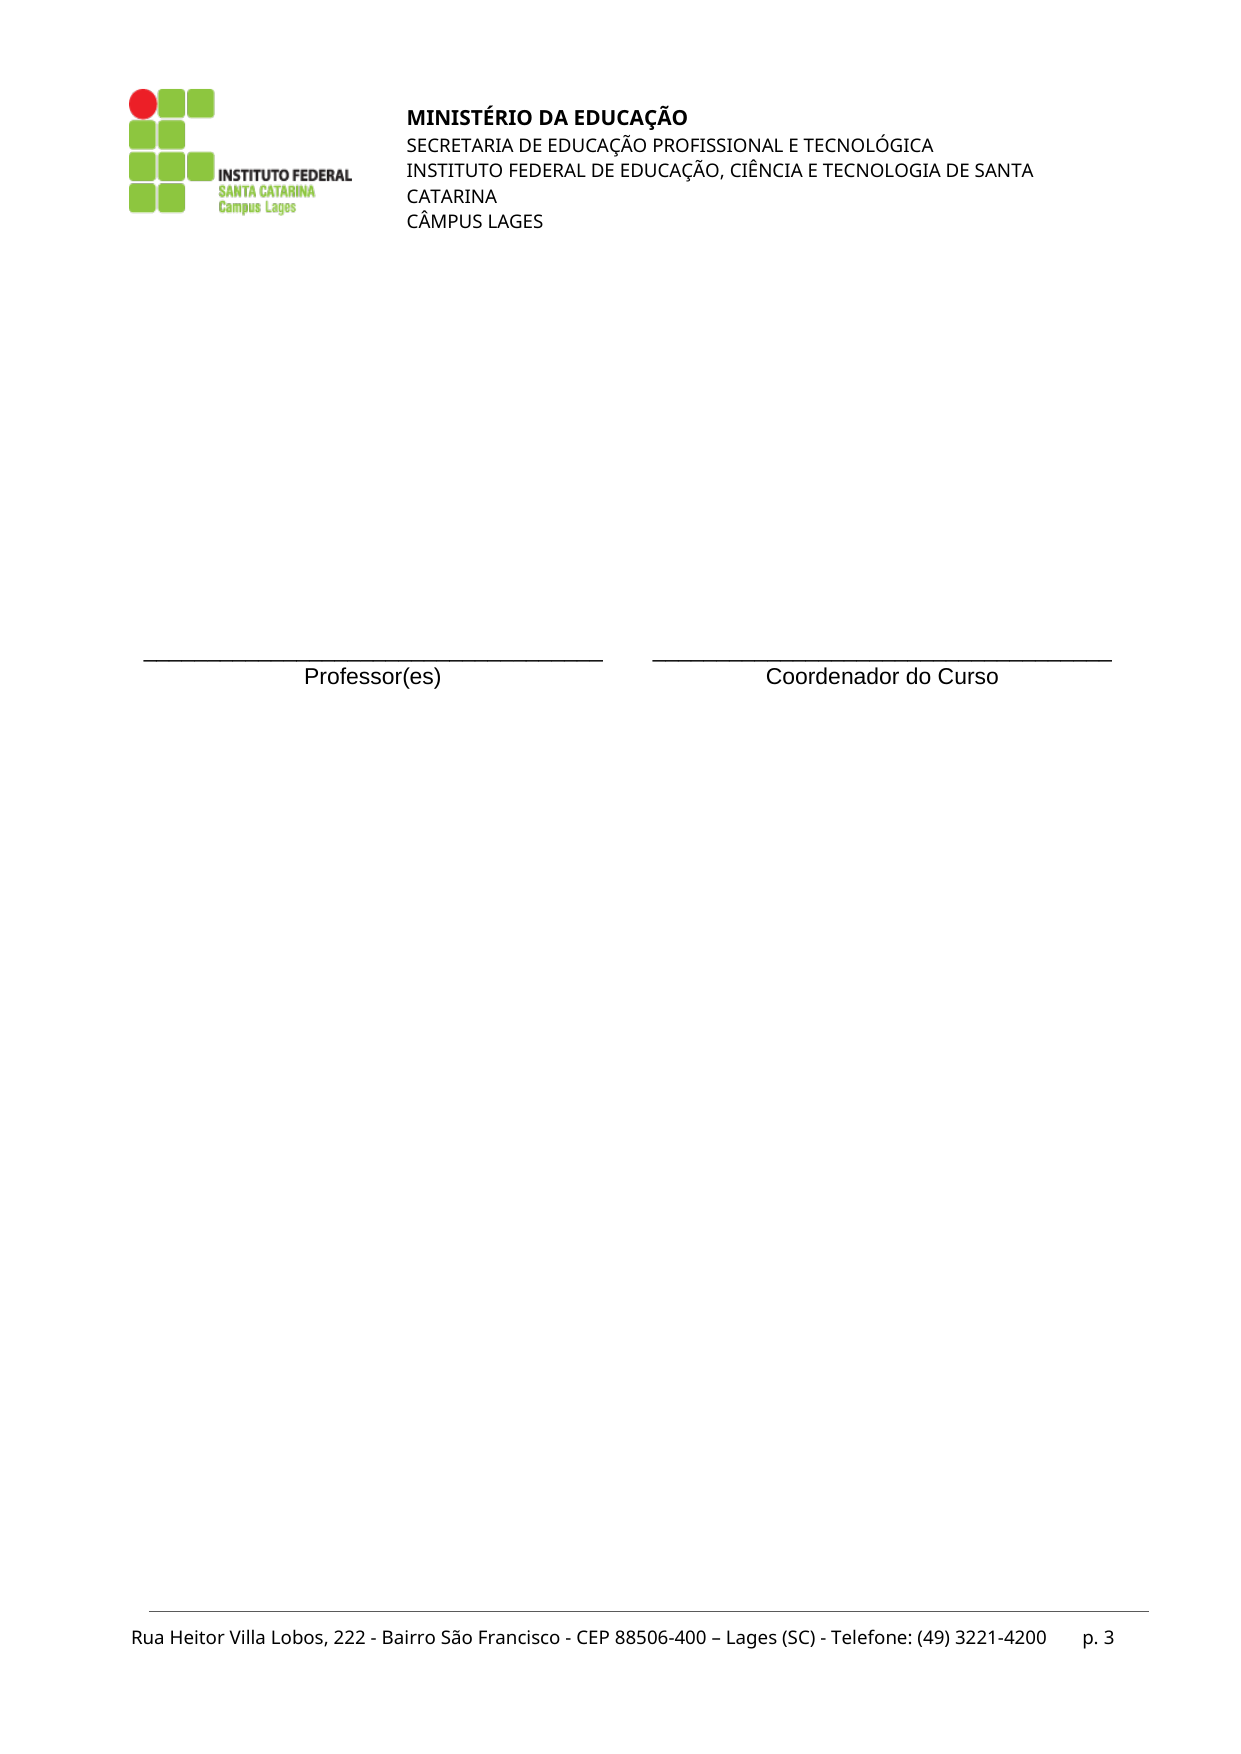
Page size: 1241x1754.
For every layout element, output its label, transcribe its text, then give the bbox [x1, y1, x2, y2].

picture [129, 75, 383, 216]
table_header ____________________________________ [628, 636, 1137, 663]
table_cell Professor(es) [118, 663, 627, 689]
table_header ____________________________________ [118, 636, 627, 663]
table_cell Coordenador do Curso [628, 663, 1137, 689]
